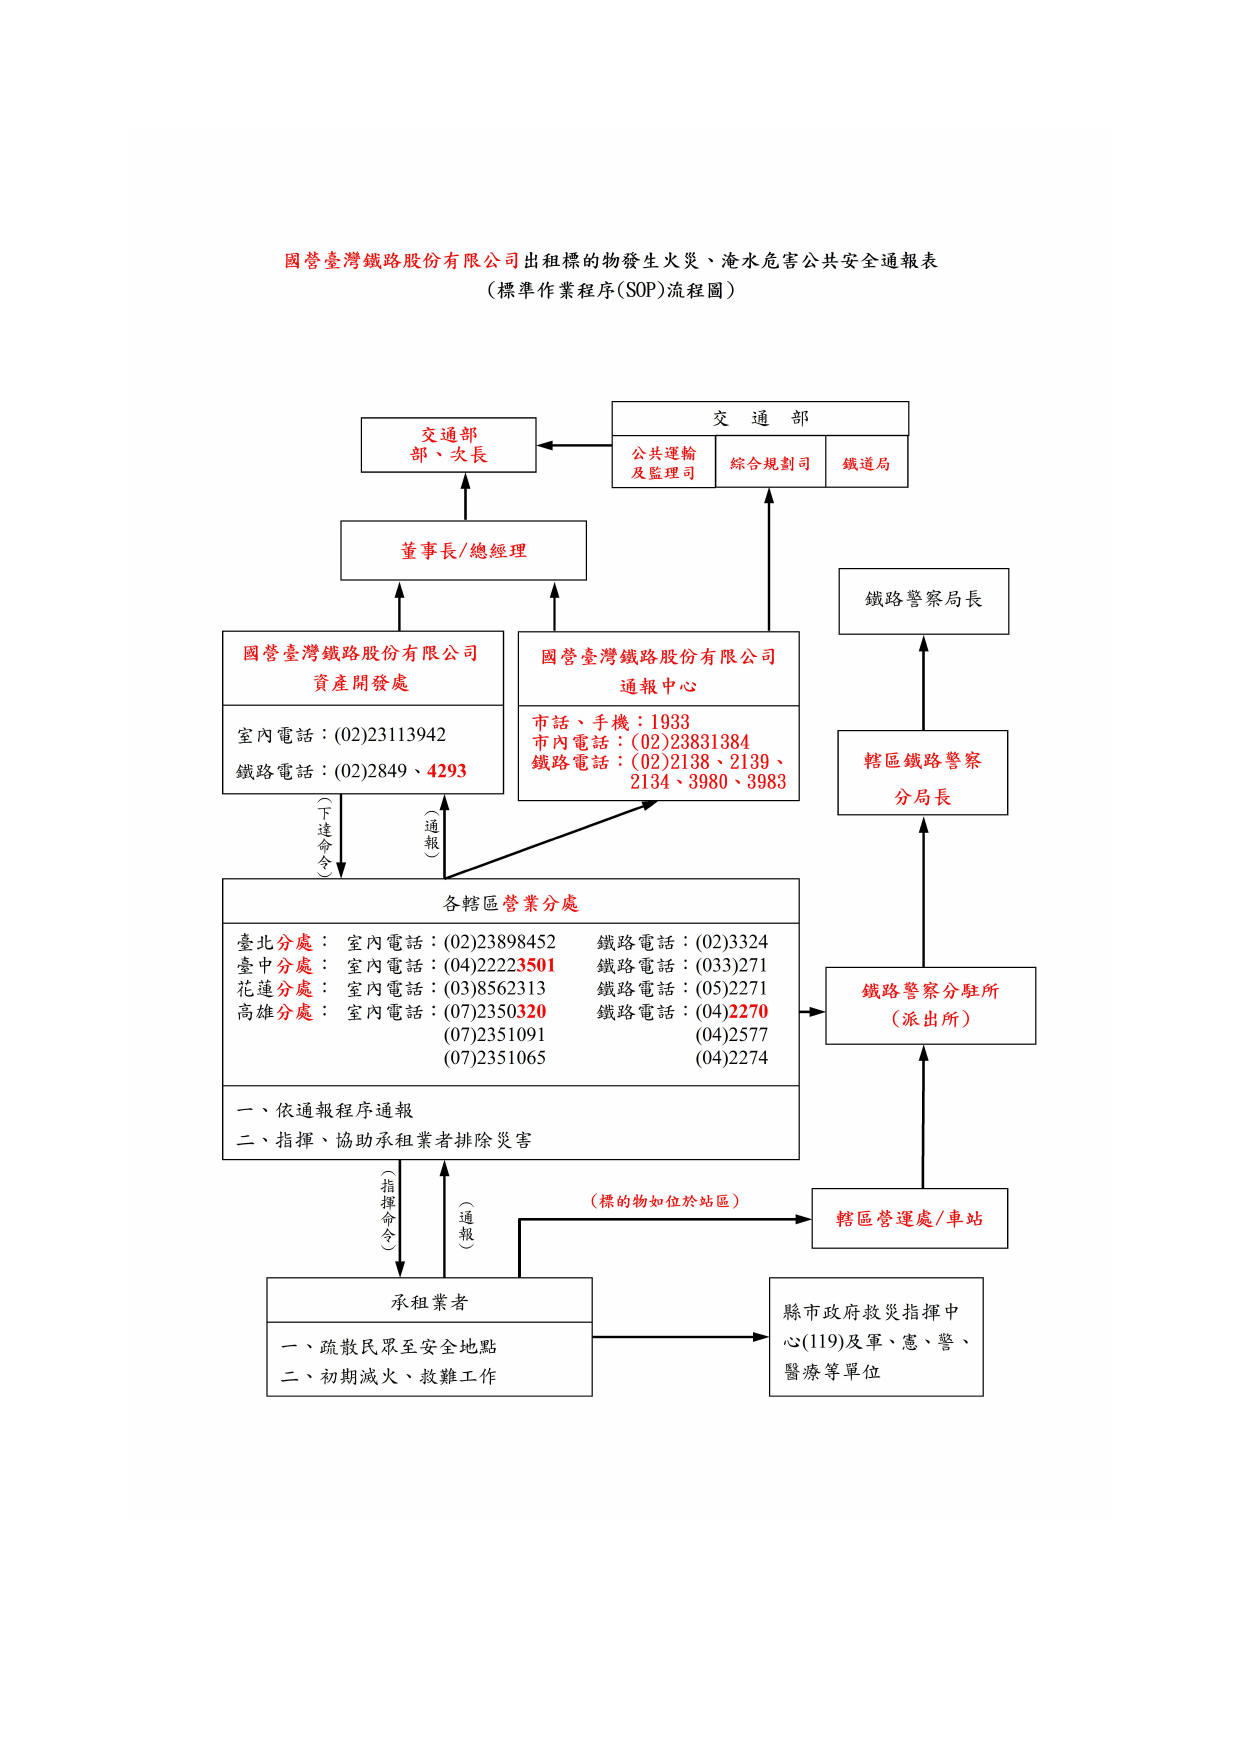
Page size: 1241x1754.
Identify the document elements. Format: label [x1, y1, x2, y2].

picture [127, 127, 1113, 1520]
